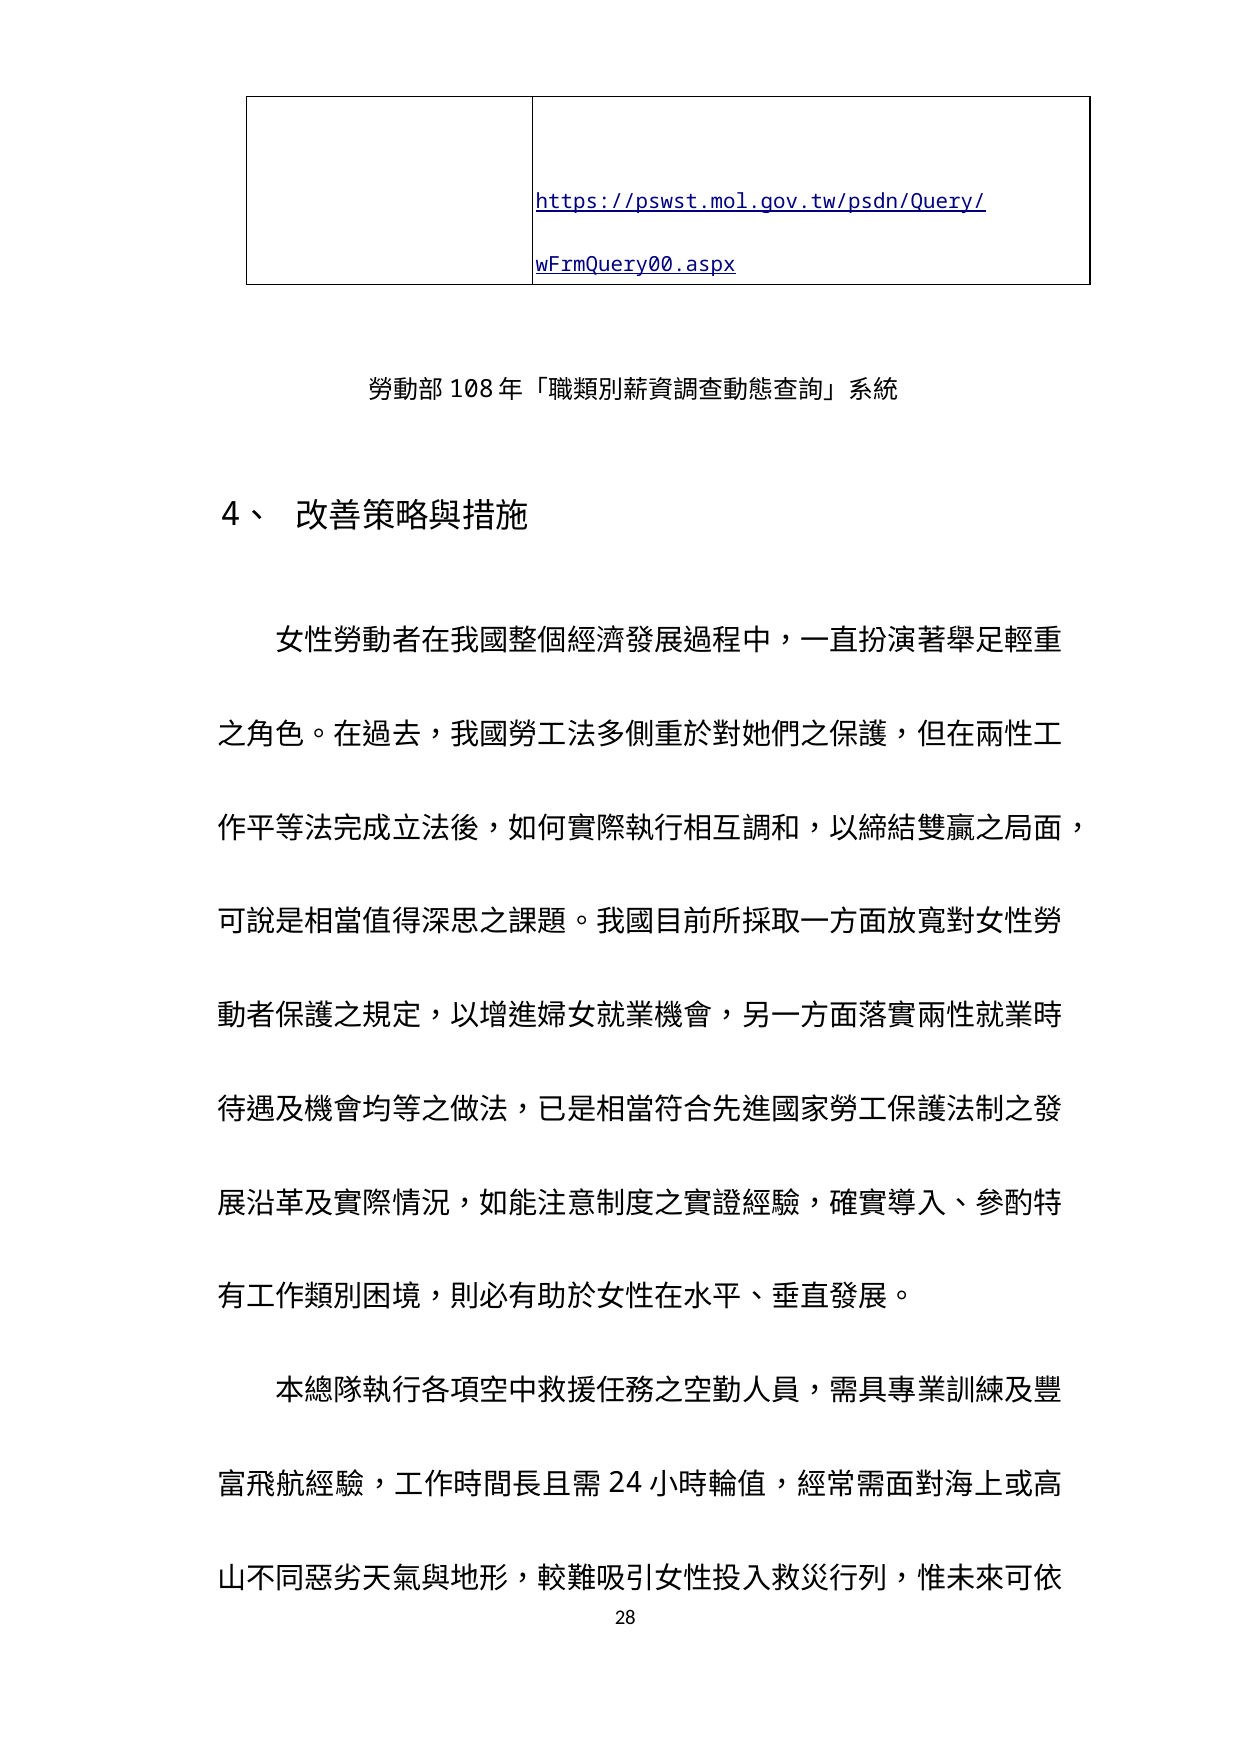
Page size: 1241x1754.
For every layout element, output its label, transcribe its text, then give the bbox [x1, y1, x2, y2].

text 本總隊執行各項空中救援任務之空勤人員，需具專業訓練及豐富飛航經驗，工作時間長且需24小時輪值，經常需面對海上或高山不同惡劣天氣與地形，較難吸引女性投入救災行列，惟未來可依 [217, 1346, 1063, 1596]
text 勞動部108年「職類別薪資調查動態查詢」系統 [187, 346, 1063, 409]
text 女性勞動者在我國整個經濟發展過程中，一直扮演著舉足輕重之角色。在過去，我國勞工法多側重於對她們之保護，但在兩性工作平等法完成立法後，如何實際執行相互調和，以締結雙贏之局面，可說是相當值得深思之課題。我國目前所採取一方面放寬對女性勞動者保護之規定，以增進婦女就業機會，另一方面落實兩性就業時待遇及機會均等之做法，已是相當符合先進國家勞工保護法制之發展沿革及實際情況，如能注意制度之實證經驗，確實導入、參酌特有工作類別困境，則必有助於女性在水平、垂直發展。 [217, 596, 1063, 1315]
list 改善策略與措施 [220, 471, 1063, 534]
table_cell [247, 97, 532, 284]
table_cell https://pswst.mol.gov.tw/psdn/Query/wFrmQuery00.aspx [533, 97, 1089, 284]
